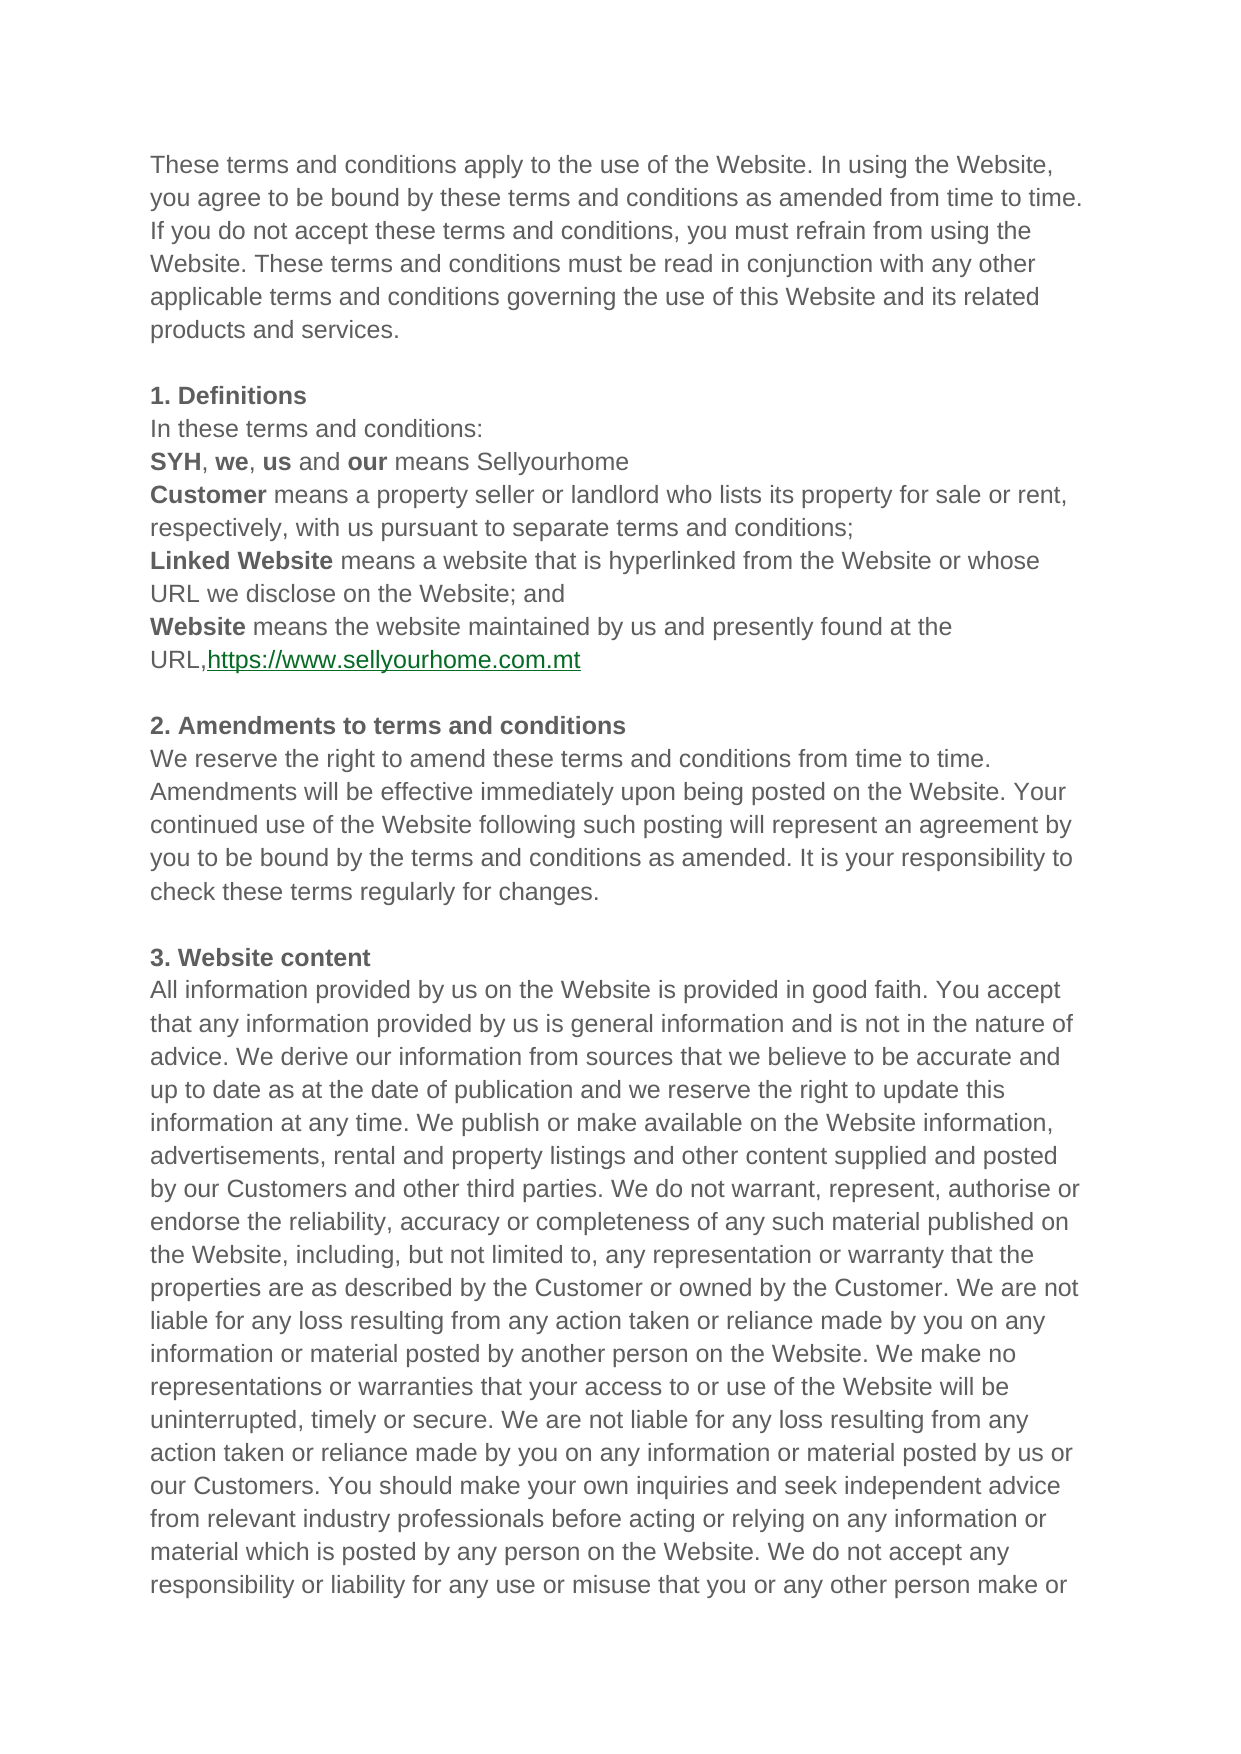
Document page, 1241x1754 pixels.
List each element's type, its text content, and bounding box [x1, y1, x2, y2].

text Linked Website means a website that is hyperlinked from the Website or whose URL we disclose on the Website; and [150, 546, 1090, 608]
text All information provided by us on the Website is provided in good faith. You accept that any information provided by us is general information and is not in the nature of advice. We derive our information from sources that we believe to be accurate and up to date as at the date of publication and we reserve the right to update this information at any time. We publish or make available on the Website information, advertisements, rental and property listings and other content supplied and posted by our Customers and other third parties. We do not warrant, represent, authorise or endorse the reliability, accuracy or completeness of any such material published on the Website, including, but not limited to, any representation or warranty that the properties are as described by the Customer or owned by the Customer. We are not liable for any loss resulting from any action taken or reliance made by you on any information or material posted by another person on the Website. We make no representations or warranties that your access to or use of the Website will be uninterrupted, timely or secure. We are not liable for any loss resulting from any action taken or reliance made by you on any information or material posted by us or our Customers. You should make your own inquiries and seek independent advice from relevant industry professionals before acting or relying on any information or material which is posted by any person on the Website. We do not accept any responsibility or liability for any use or misuse that you or any other person make or [150, 976, 1090, 1599]
text 3. Website content [150, 942, 1090, 971]
text SYH, we, us and our means Sellyourhome [150, 447, 1090, 476]
text Website means the website maintained by us and presently found at the URL,https://www.sellyourhome.com.mt [150, 612, 1090, 674]
text These terms and conditions apply to the use of the Website. In using the Website, you agree to be bound by these terms and conditions as amended from time to time. If you do not accept these terms and conditions, you must refrain from using the Website. These terms and conditions must be read in conjunction with any other applicable terms and conditions governing the use of this Website and its related products and services. [150, 150, 1090, 344]
text We reserve the right to amend these terms and conditions from time to time. Amendments will be effective immediately upon being posted on the Website. Your continued use of the Website following such posting will represent an agreement by you to be bound by the terms and conditions as amended. It is your responsibility to check these terms regularly for changes. [150, 744, 1090, 905]
text 2. Amendments to terms and conditions [150, 711, 1090, 740]
text Customer means a property seller or landlord who lists its property for sale or rent, respectively, with us pursuant to separate terms and conditions; [150, 480, 1090, 542]
text 1. Definitions [150, 381, 1090, 410]
text In these terms and conditions: [150, 414, 1090, 443]
